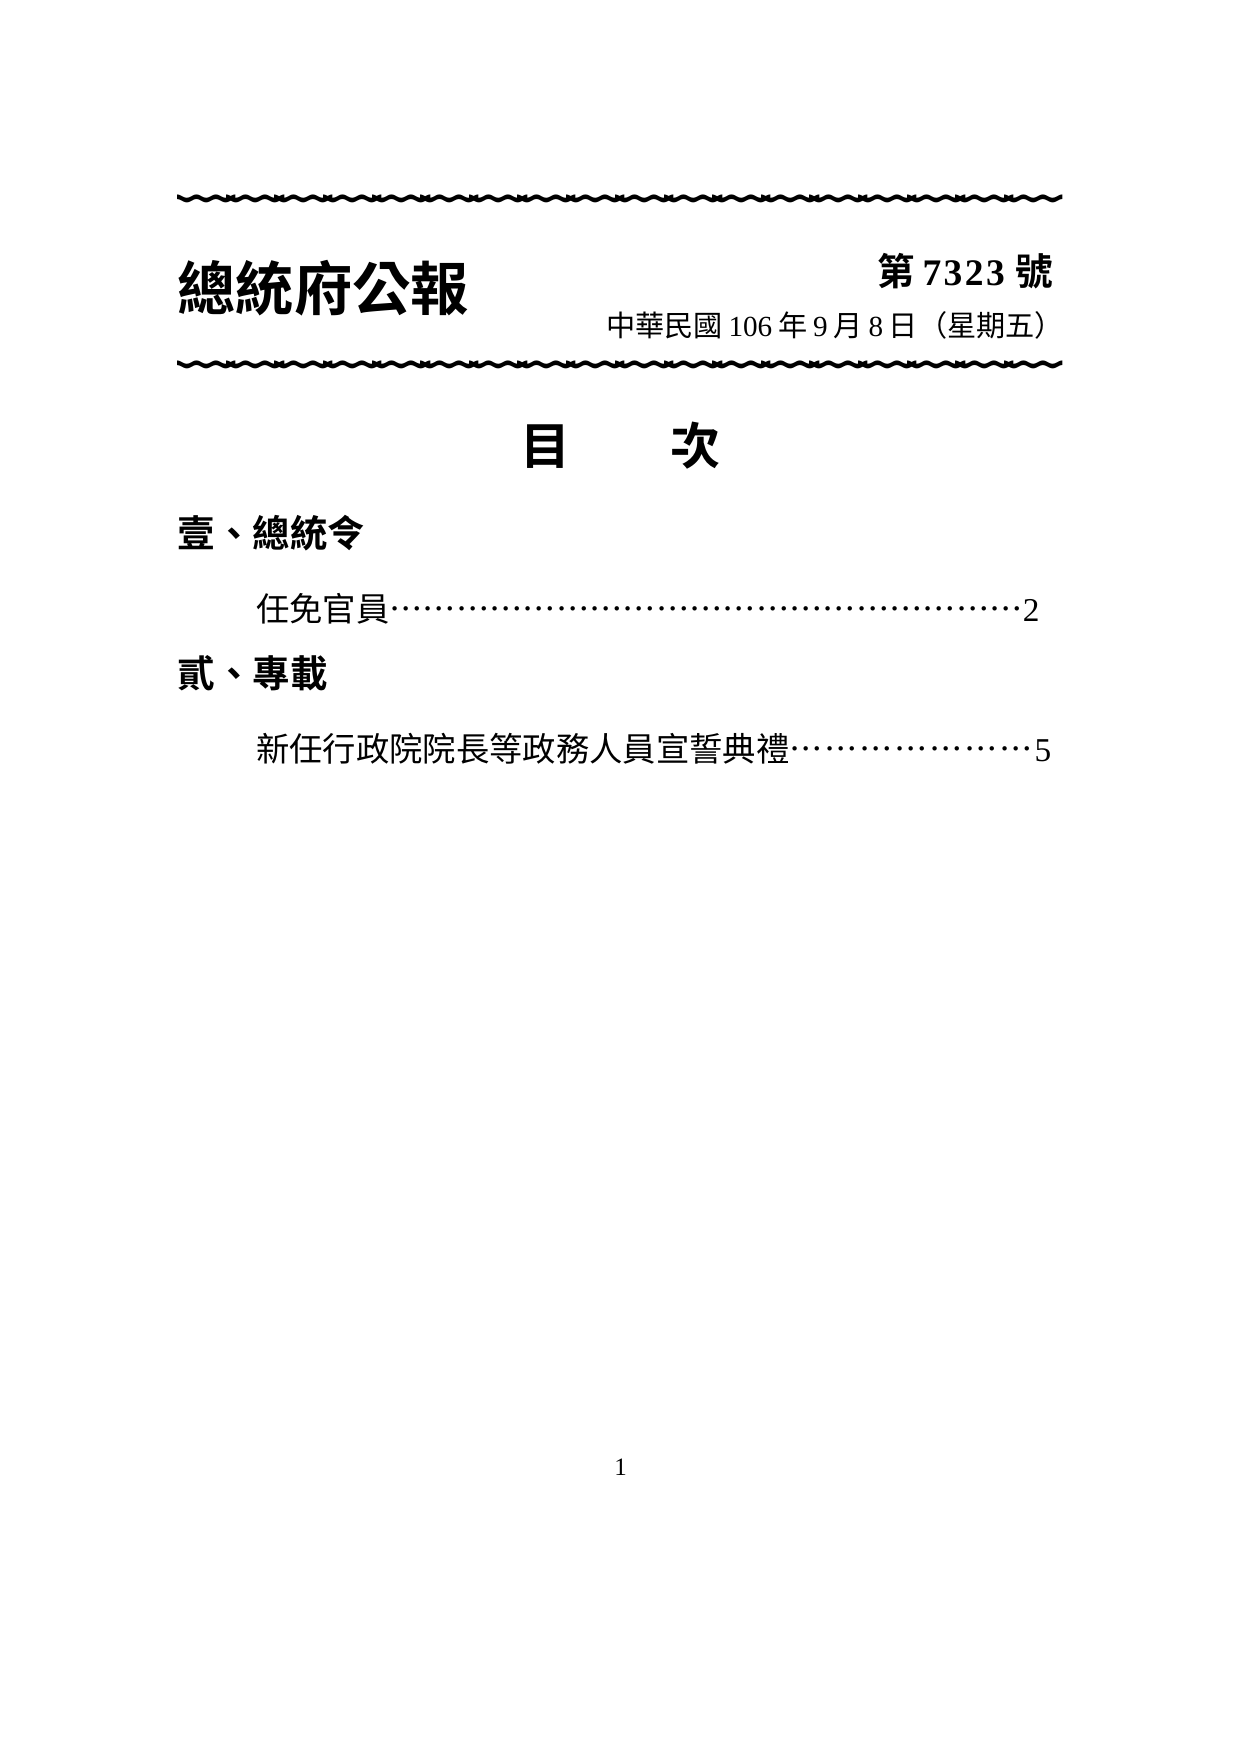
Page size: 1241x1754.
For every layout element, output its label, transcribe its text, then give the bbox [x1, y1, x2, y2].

text 中華民國106年9月8日（星期五） [177, 306, 1064, 344]
text ﹏﹏﹏﹏﹏﹏﹏﹏﹏﹏﹏﹏﹏﹏﹏﹏﹏﹏ [177, 344, 1064, 369]
text 總統府公報 第7323號 [177, 202, 1064, 306]
text 新任行政院院長等政務人員宣誓典禮…………………5 [256, 723, 1064, 771]
text 目 次 [177, 406, 1064, 479]
text 貳、專載 [177, 644, 1064, 698]
text 壹、總統令 [177, 504, 1064, 558]
text 任免官員…………………………………………………2 [256, 583, 1064, 631]
text ﹏﹏﹏﹏﹏﹏﹏﹏﹏﹏﹏﹏﹏﹏﹏﹏﹏﹏ [177, 177, 1064, 202]
